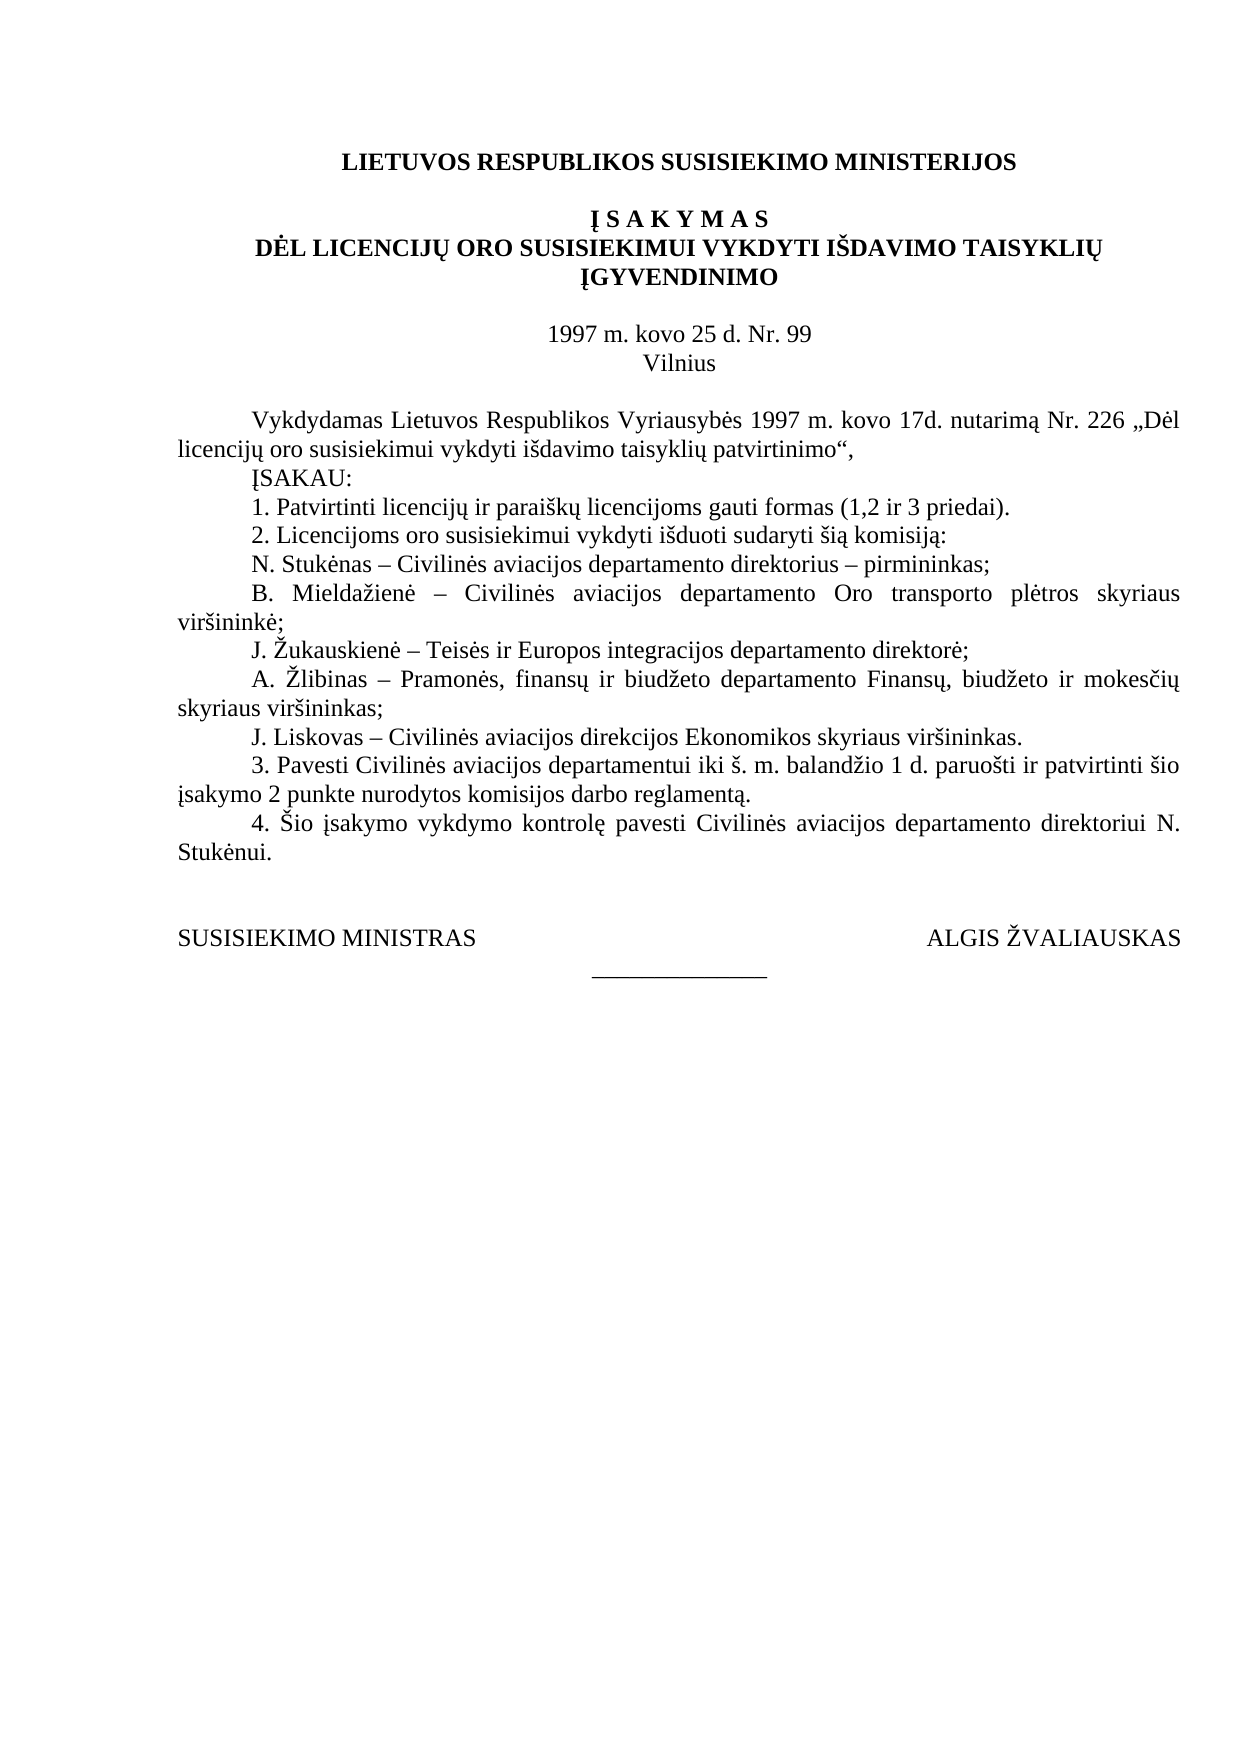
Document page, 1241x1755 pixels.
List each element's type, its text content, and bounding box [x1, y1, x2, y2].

text SUSISIEKIMO MINISTRAS ALGIS ŽVALIAUSKAS [177, 923, 1181, 952]
text DĖL LICENCIJŲ ORO SUSISIEKIMUI VYKDYTI IŠDAVIMO TAISYKLIŲ ĮGYVENDINIMO [177, 233, 1181, 291]
text N. Stukėnas – Civilinės aviacijos departamento direktorius – pirmininkas; [177, 549, 1181, 578]
text ______________ [177, 952, 1181, 981]
text ĮSAKAU: [177, 463, 1181, 492]
text 2. Licencijoms oro susisiekimui vykdyti išduoti sudaryti šią komisiją: [177, 521, 1181, 549]
text 3. Pavesti Civilinės aviacijos departamentui iki š. m. balandžio 1 d. paruošti ir patvirtinti šio įsakymo 2 punkte nurodytos komisijos darbo reglamentą. [177, 751, 1181, 808]
text 4. Šio įsakymo vykdymo kontrolę pavesti Civilinės aviacijos departamento direktoriui N. Stukėnui. [177, 808, 1181, 866]
text Vykdydamas Lietuvos Respublikos Vyriausybės 1997 m. kovo 17d. nutarimą Nr. 226 „Dėl licencijų oro susisiekimui vykdyti išdavimo taisyklių patvirtinimo“, [177, 406, 1181, 463]
text 1. Patvirtinti licencijų ir paraiškų licencijoms gauti formas (1,2 ir 3 priedai). [177, 492, 1181, 521]
text LIETUVOS RESPUBLIKOS SUSISIEKIMO MINISTERIJOS [177, 147, 1181, 176]
text Į S A K Y M A S [177, 204, 1181, 233]
text A. Žlibinas – Pramonės, finansų ir biudžeto departamento Finansų, biudžeto ir mokesčių skyriaus viršininkas; [177, 664, 1181, 722]
text B. Mieldažienė – Civilinės aviacijos departamento Oro transporto plėtros skyriaus viršininkė; [177, 578, 1181, 636]
text J. Liskovas – Civilinės aviacijos direkcijos Ekonomikos skyriaus viršininkas. [177, 722, 1181, 751]
text Vilnius [177, 348, 1181, 377]
text 1997 m. kovo 25 d. Nr. 99 [177, 319, 1181, 348]
text J. Žukauskienė – Teisės ir Europos integracijos departamento direktorė; [177, 636, 1181, 664]
